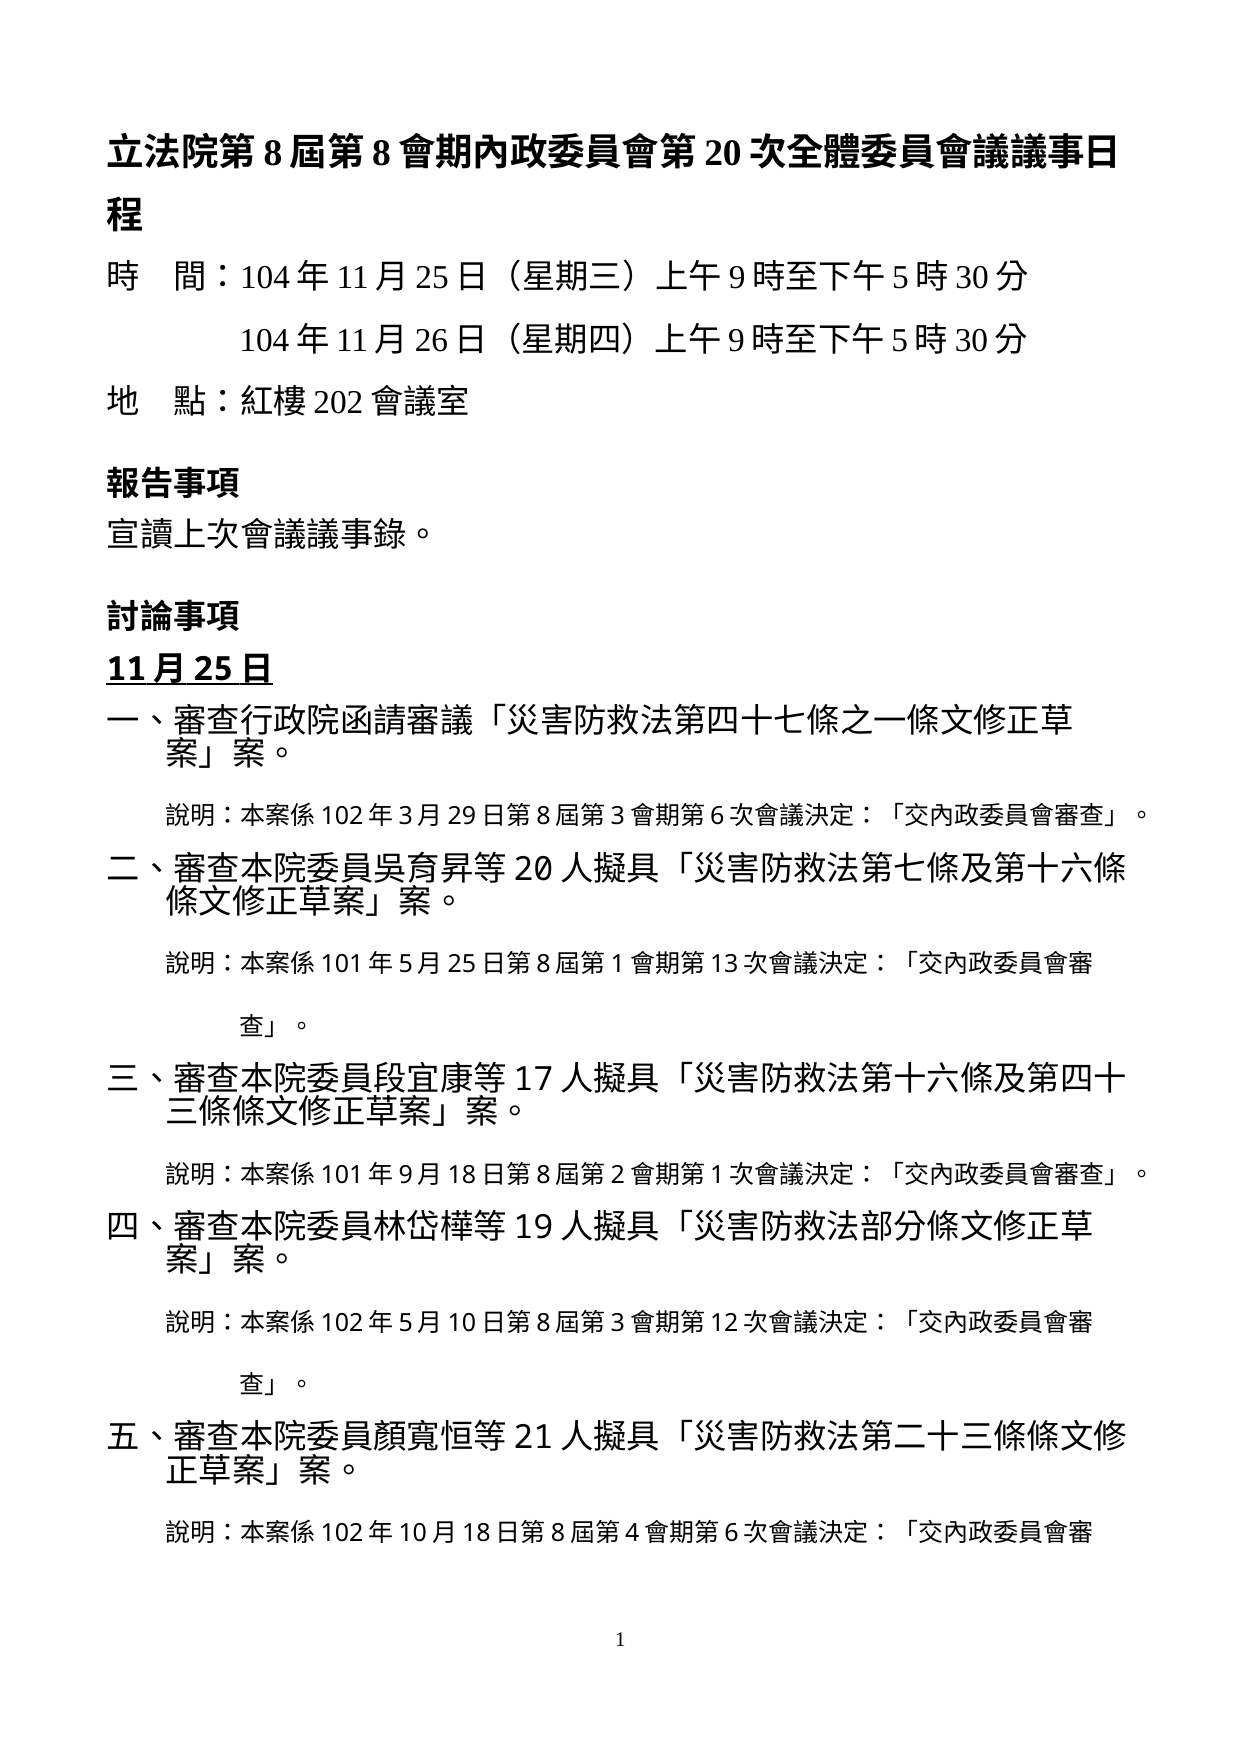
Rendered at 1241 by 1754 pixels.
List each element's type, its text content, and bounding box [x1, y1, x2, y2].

text 地 點：紅樓202會議室 [106, 358, 1134, 420]
text 報告事項 [106, 439, 1134, 501]
text 二、審查本院委員吳育昇等20人擬具「災害防救法第七條及第十六條條文修正草案」案。 [106, 853, 1134, 920]
text 說明：本案係102年3月29日第8屆第3會期第6次會議決定：「交內政委員會審查」。 [165, 772, 1140, 835]
text 說明：本案係102年10月18日第8屆第4會期第6次會議決定：「交內政委員會審 [165, 1489, 1140, 1551]
text 一、審查行政院函請審議「災害防救法第四十七條之一條文修正草案」案。 [106, 706, 1134, 772]
text 五、審查本院委員顏寬恒等21人擬具「災害防救法第二十三條條文修正草案」案。 [106, 1422, 1134, 1489]
text 說明：本案係102年5月10日第8屆第3會期第12次會議決定：「交內政委員會審查」。 [165, 1278, 1140, 1403]
text 說明：本案係101年9月18日第8屆第2會期第1次會議決定：「交內政委員會審查」。 [165, 1131, 1140, 1193]
text 立法院第8屆第8會期內政委員會第20次全體委員會議議事日程 [106, 108, 1156, 233]
text 104年11月26日（星期四）上午9時至下午5時30分 [239, 295, 1134, 358]
text 宣讀上次會議議事錄。 [106, 520, 1134, 553]
text 討論事項 [106, 572, 1134, 635]
text 三、審查本院委員段宜康等17人擬具「災害防救法第十六條及第四十三條條文修正草案」案。 [106, 1064, 1134, 1131]
text 說明：本案係101年5月25日第8屆第1會期第13次會議決定：「交內政委員會審查」。 [165, 920, 1140, 1045]
text 時 間：104年11月25日（星期三）上午9時至下午5時30分 [106, 233, 1134, 295]
text 11月25日 [106, 653, 1134, 687]
text 四、審查本院委員林岱樺等19人擬具「災害防救法部分條文修正草案」案。 [106, 1212, 1134, 1278]
